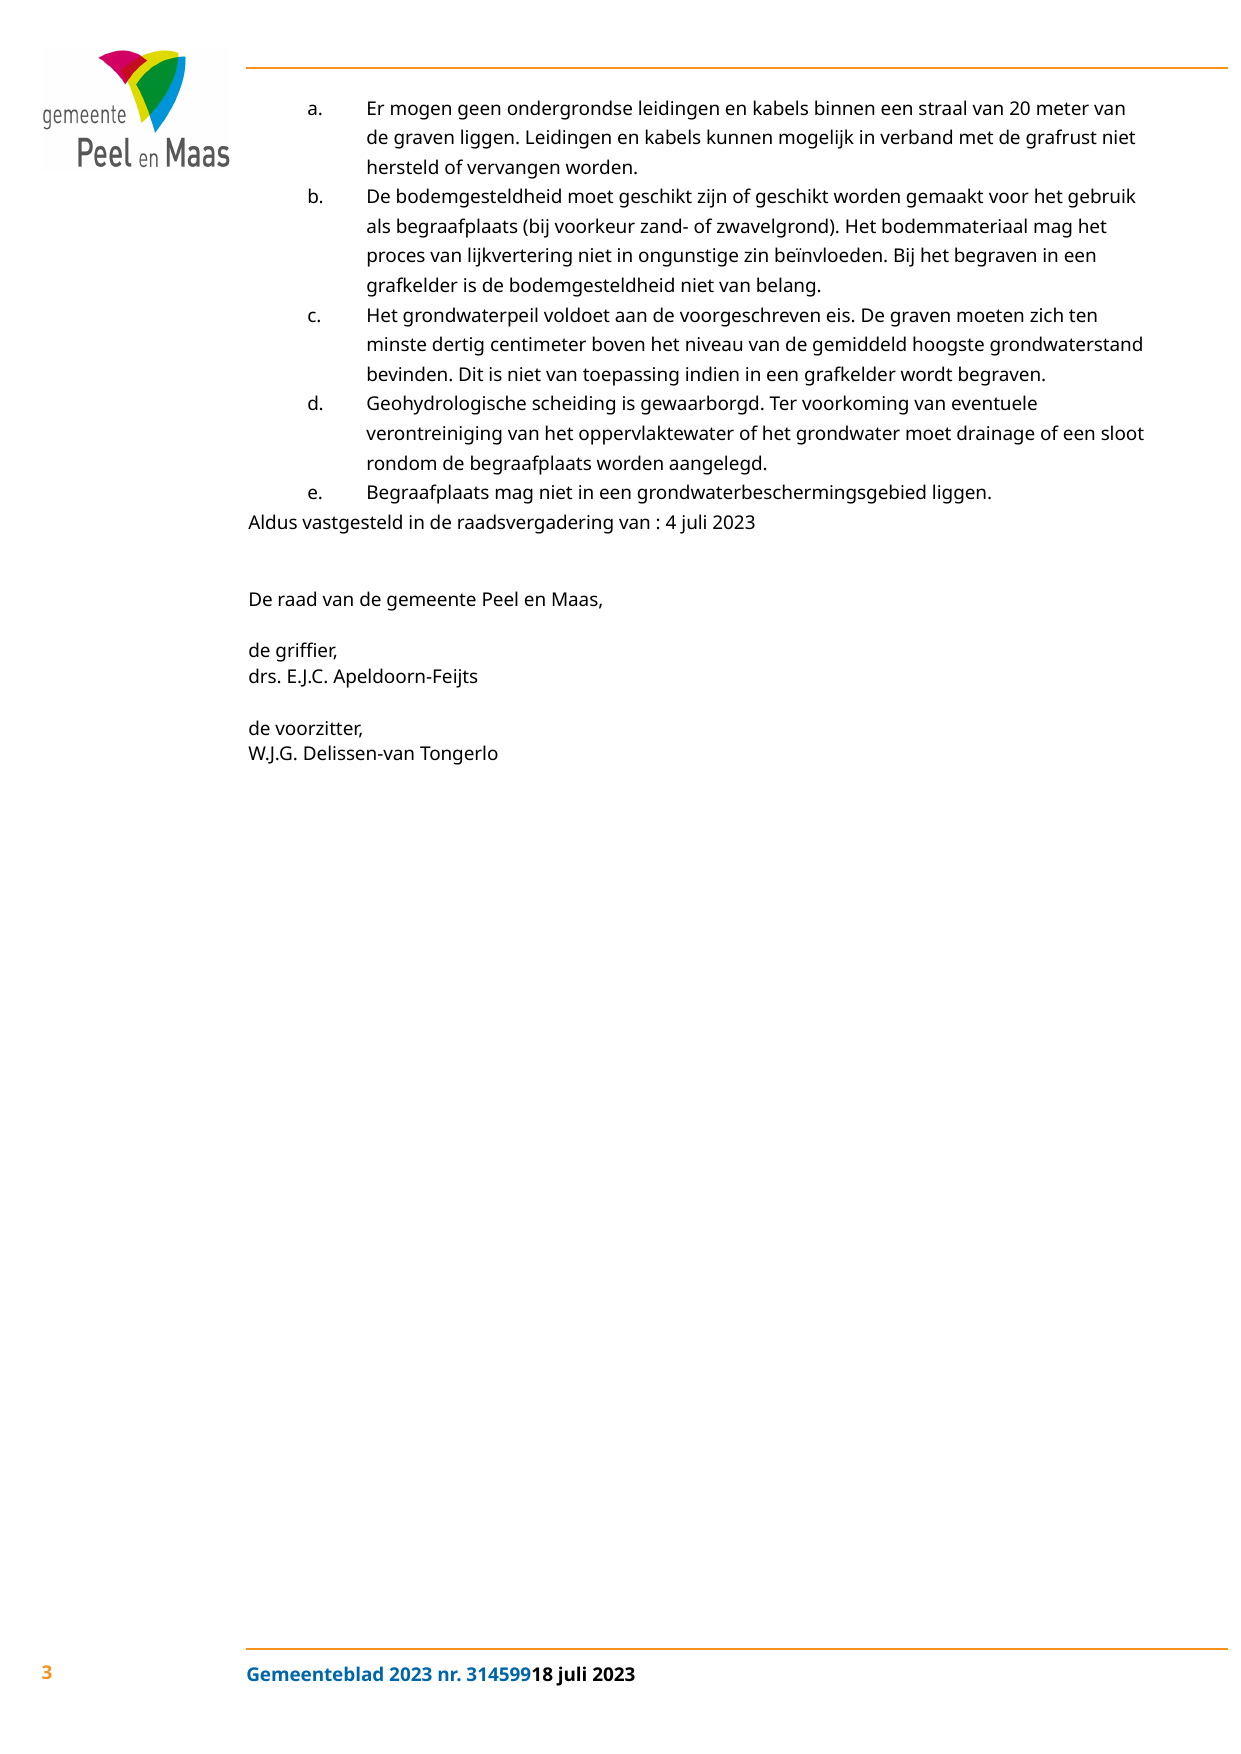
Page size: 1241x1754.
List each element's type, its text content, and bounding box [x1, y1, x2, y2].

text De raad van de gemeente Peel en Maas, [248, 586, 1152, 612]
list De bodemgesteldheid moet geschikt zijn of geschikt worden gemaakt voor het gebruik als begraafplaats (bij voorkeur zand- of zwavelgrond). Het bodemmateriaal mag het proces van lijkvertering niet in ongunstige zin beïnvloeden. Bij het begraven in een grafkelder is de bodemgesteldheid niet van belang. [307, 183, 1152, 298]
list Het grondwaterpeil voldoet aan de voorgeschreven eis. De graven moeten zich ten minste dertig centimeter boven het niveau van de gemiddeld hoogste grondwaterstand bevinden. Dit is niet van toepassing indien in een grafkelder wordt begraven. [307, 302, 1152, 387]
list Begraafplaats mag niet in een grondwaterbeschermingsgebied liggen. [307, 479, 1152, 505]
text Aldus vastgesteld in de raadsvergadering van : 4 juli 2023 [248, 509, 1152, 535]
text W.J.G. Delissen-van Tongerlo [248, 741, 1152, 766]
text de voorzitter, [248, 715, 1152, 741]
text drs. E.J.C. Apeldoorn-Feijts [248, 663, 1152, 689]
picture [41, 47, 231, 172]
list Geohydrologische scheiding is gewaarborgd. Ter voorkoming van eventuele verontreiniging van het oppervlaktewater of het grondwater moet drainage of een sloot rondom de begraafplaats worden aangelegd. [307, 391, 1152, 476]
text de griffier, [248, 638, 1152, 663]
list Er mogen geen ondergrondse leidingen en kabels binnen een straal van 20 meter van de graven liggen. Leidingen en kabels kunnen mogelijk in verband met de grafrust niet hersteld of vervangen worden. [307, 95, 1152, 180]
